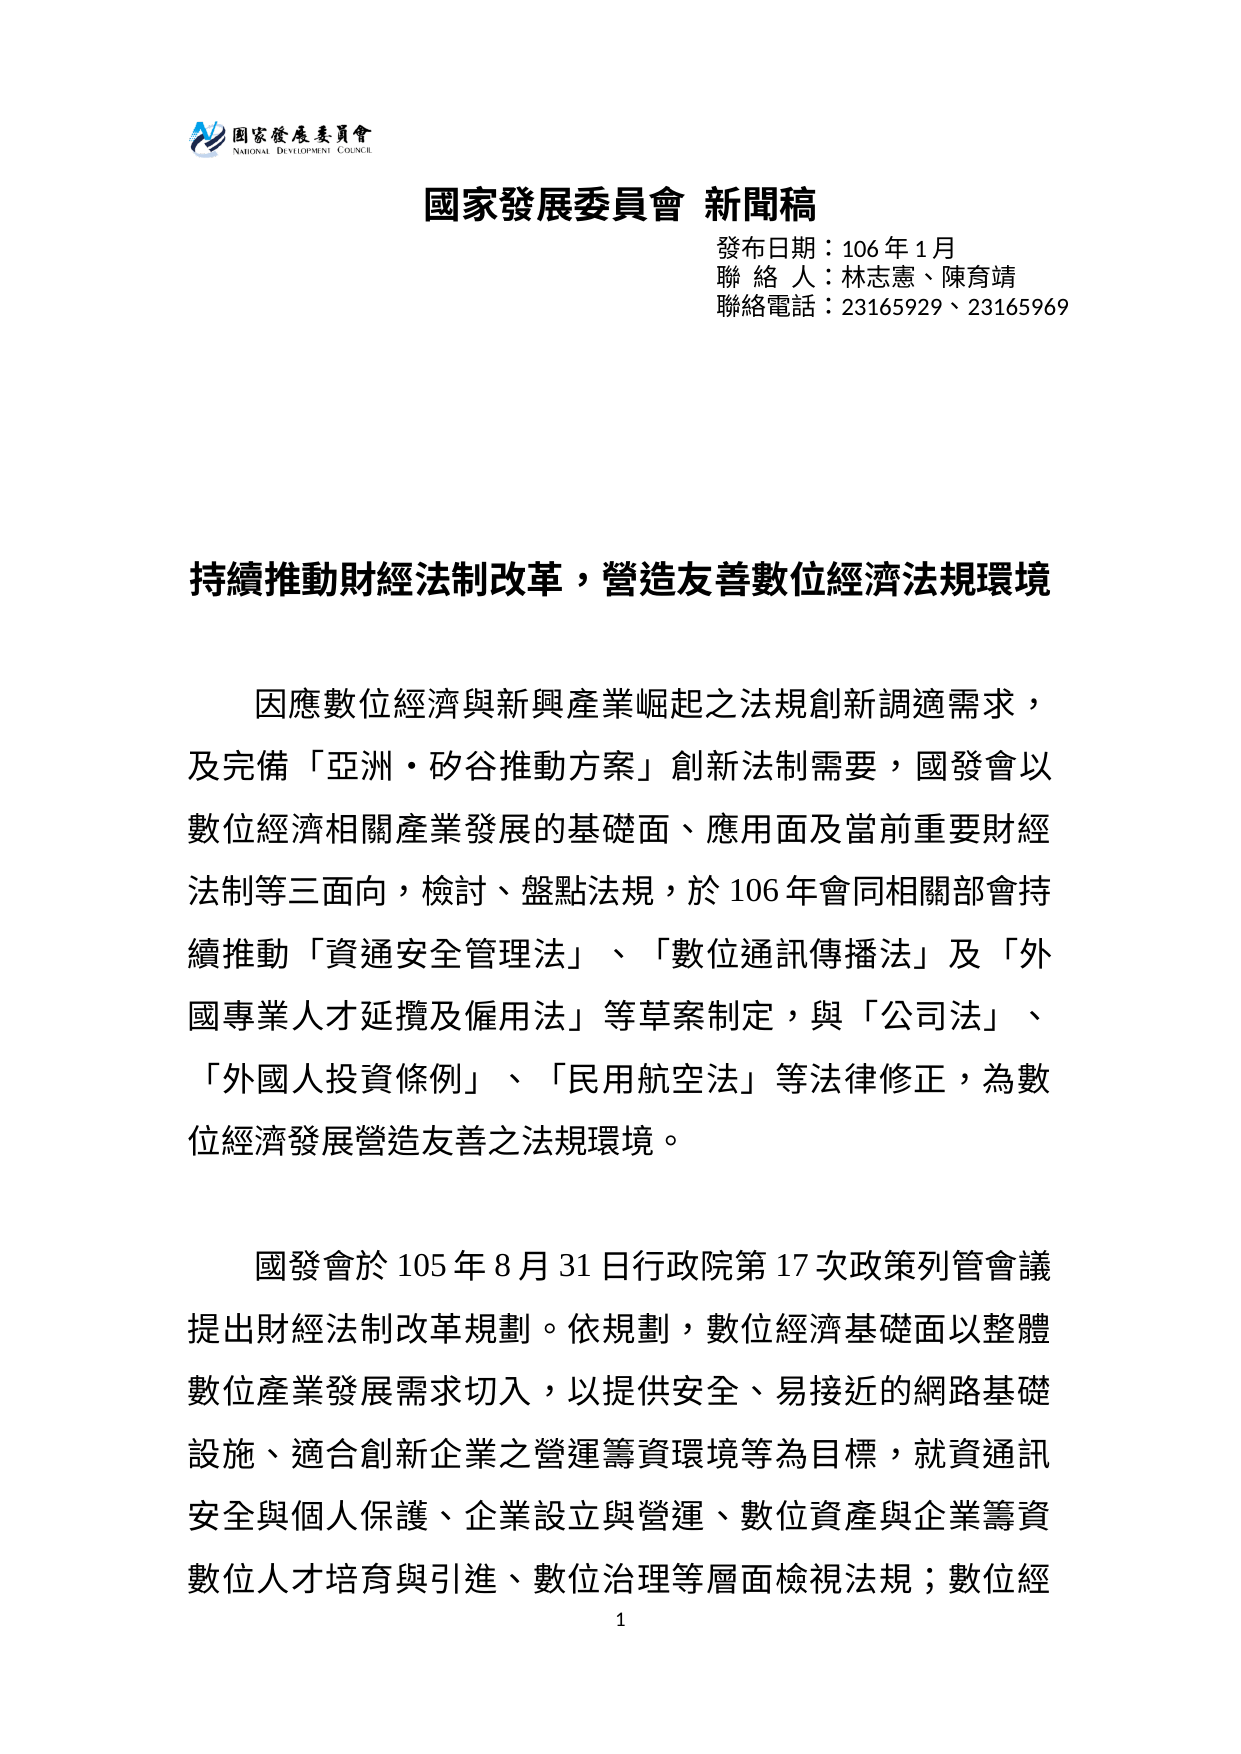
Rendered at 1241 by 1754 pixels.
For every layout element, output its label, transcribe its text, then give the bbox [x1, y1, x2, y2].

text [921, 102, 1053, 159]
text 因應數位經濟與新興產業崛起之法規創新調適需求，及完備「亞洲•矽谷推動方案」創新法制需要，國發會以數位經濟相關產業發展的基礎面、應用面及當前重要財經法制等三面向，檢討、盤點法規，於106年會同相關部會持續推動「資通安全管理法」、「數位通訊傳播法」及「外國專業人才延攬及僱用法」等草案制定，與「公司法」、「外國人投資條例」、「民用航空法」等法律修正，為數位經濟發展營造友善之法規環境。 [187, 660, 1053, 1160]
text 國發會於105年8月31日行政院第17次政策列管會議提出財經法制改革規劃。依規劃，數位經濟基礎面以整體數位產業發展需求切入，以提供安全、易接近的網路基礎設施、適合創新企業之營運籌資環境等為目標，就資通訊安全與個人保護、企業設立與營運、數位資產與企業籌資、數位人才培育與引進、數位治理等層面檢視法規；數位經濟應用面則關注新興產業及新型態商業模式創新應用之彈性需求，就遠距醫療健康照護、電子商務、金融科技服務、共享經濟、智慧聯網等層面檢視；當前重要財經法制改革則著重吸引高品質技術人才與企業反貪腐等相關法規調適。 [187, 1222, 1053, 1597]
text 聯 絡 人：林志憲、陳育靖 [716, 263, 1115, 292]
text 聯絡電話：23165929、23165969 [716, 292, 1115, 322]
text 持續推動財經法制改革，營造友善數位經濟法規環境 [187, 535, 1053, 597]
text 發布日期：106年1月 [716, 234, 1115, 263]
text 國家發展委員會 新聞稿 [187, 160, 1053, 222]
